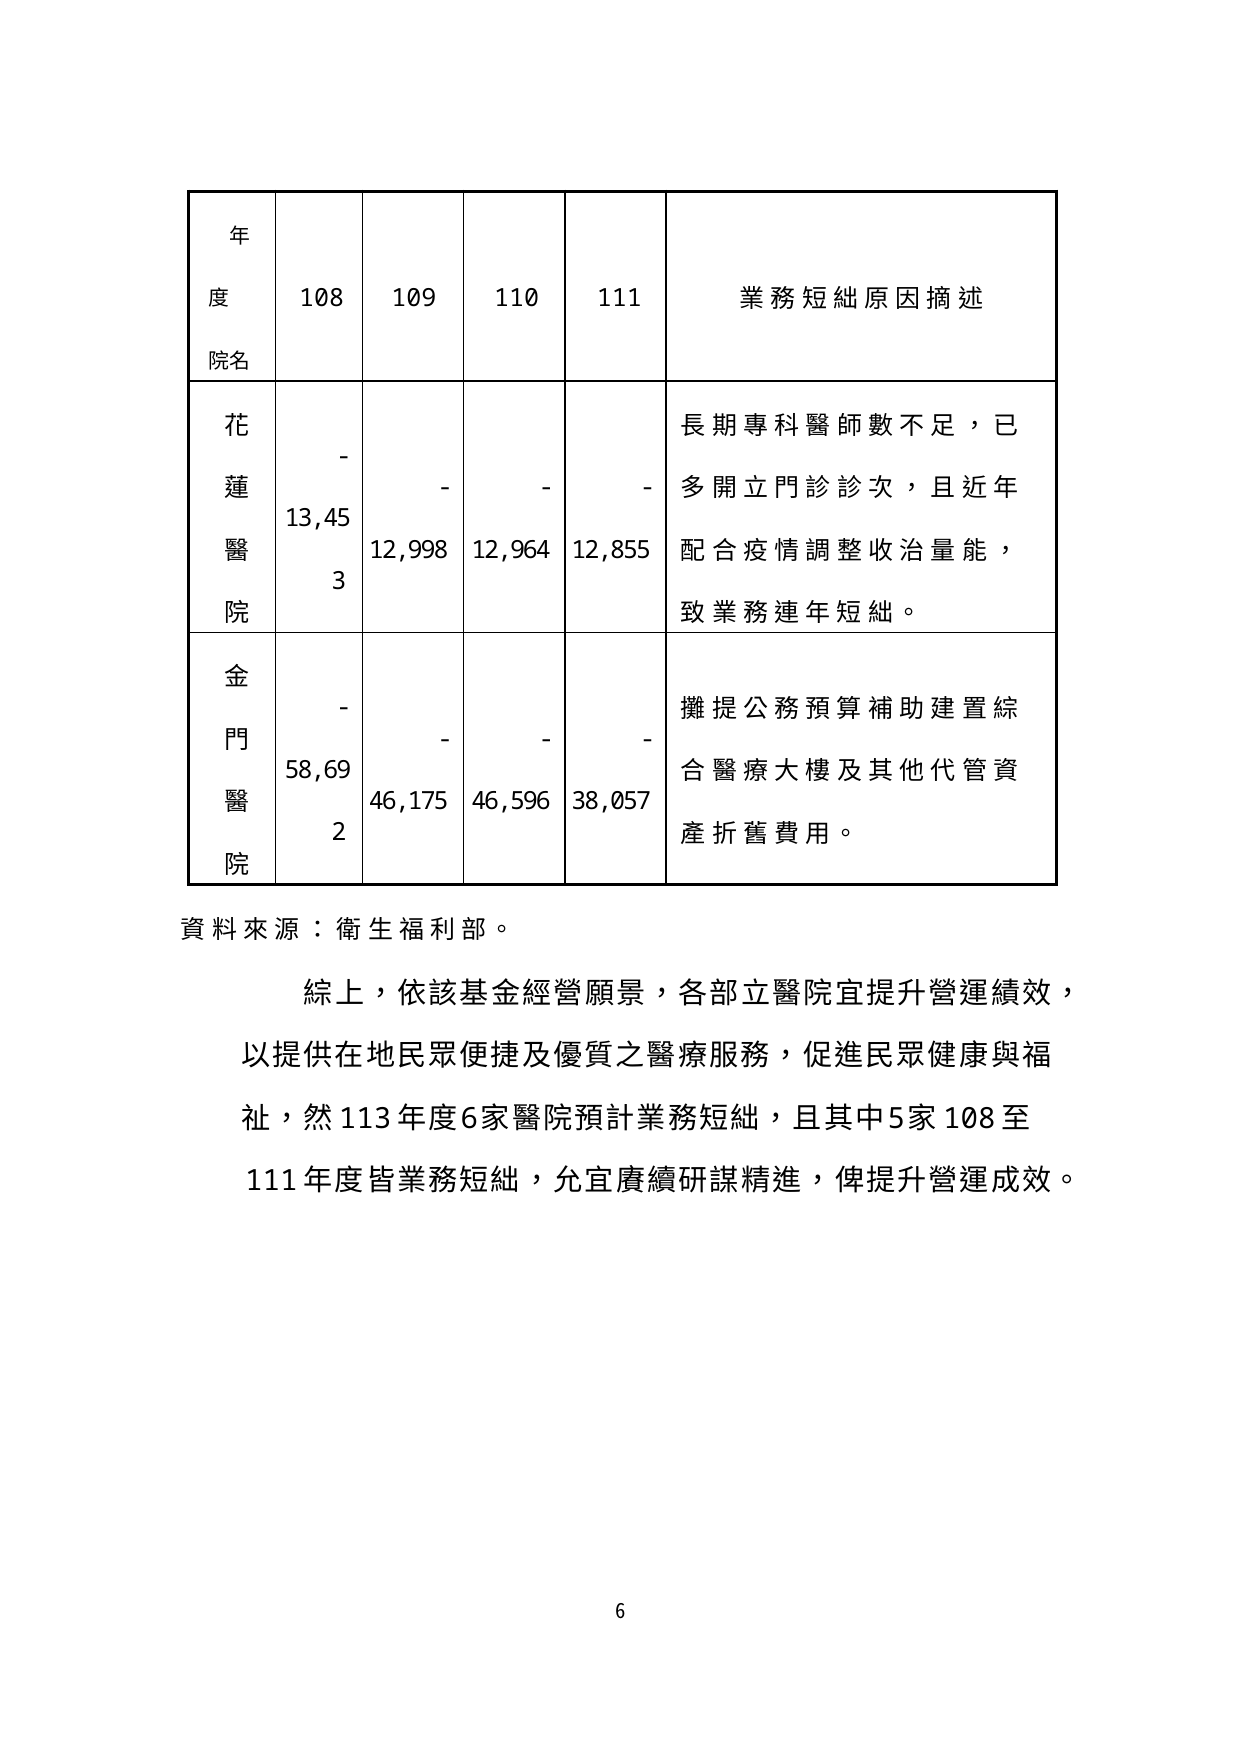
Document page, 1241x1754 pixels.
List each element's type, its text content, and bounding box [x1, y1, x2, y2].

table_cell 長期專科醫師數不足，已多開立門診診次，且近年配合疫情調整收治量能，致業務連年短絀。 [667, 382, 1055, 632]
table_header 111 [566, 193, 665, 380]
table_cell -38,057 [566, 633, 665, 883]
table_cell -12,964 [464, 382, 564, 632]
text 資料來源：衛生福利部。 [177, 886, 1063, 949]
table_cell -46,175 [363, 633, 463, 883]
table_cell 攤提公務預算補助建置綜合醫療大樓及其他代管資產折舊費用。 [667, 633, 1055, 883]
table_cell -12,855 [566, 382, 665, 632]
table_cell -13,453 [276, 382, 362, 632]
text 綜上，依該基金經營願景，各部立醫院宜提升營運績效，以提供在地民眾便捷及優質之醫療服務，促進民眾健康與福祉，然113年度6家醫院預計業務短絀，且其中5家108至111年度皆業務短絀，允宜賡續研謀精進，俾提升營運成效。 [236, 949, 1063, 1261]
table_cell -12,998 [363, 382, 463, 632]
table_cell -58,692 [276, 633, 362, 883]
table_header 109 [363, 193, 463, 380]
table_cell 金門醫院 [190, 633, 275, 883]
table_cell 花蓮醫院 [190, 382, 275, 632]
table_header 108 [276, 193, 362, 380]
table_header 年度 院名 [190, 193, 275, 380]
table_header 業務短絀原因摘述 [667, 193, 1055, 380]
table_cell -46,596 [464, 633, 564, 883]
table_header 110 [464, 193, 564, 380]
